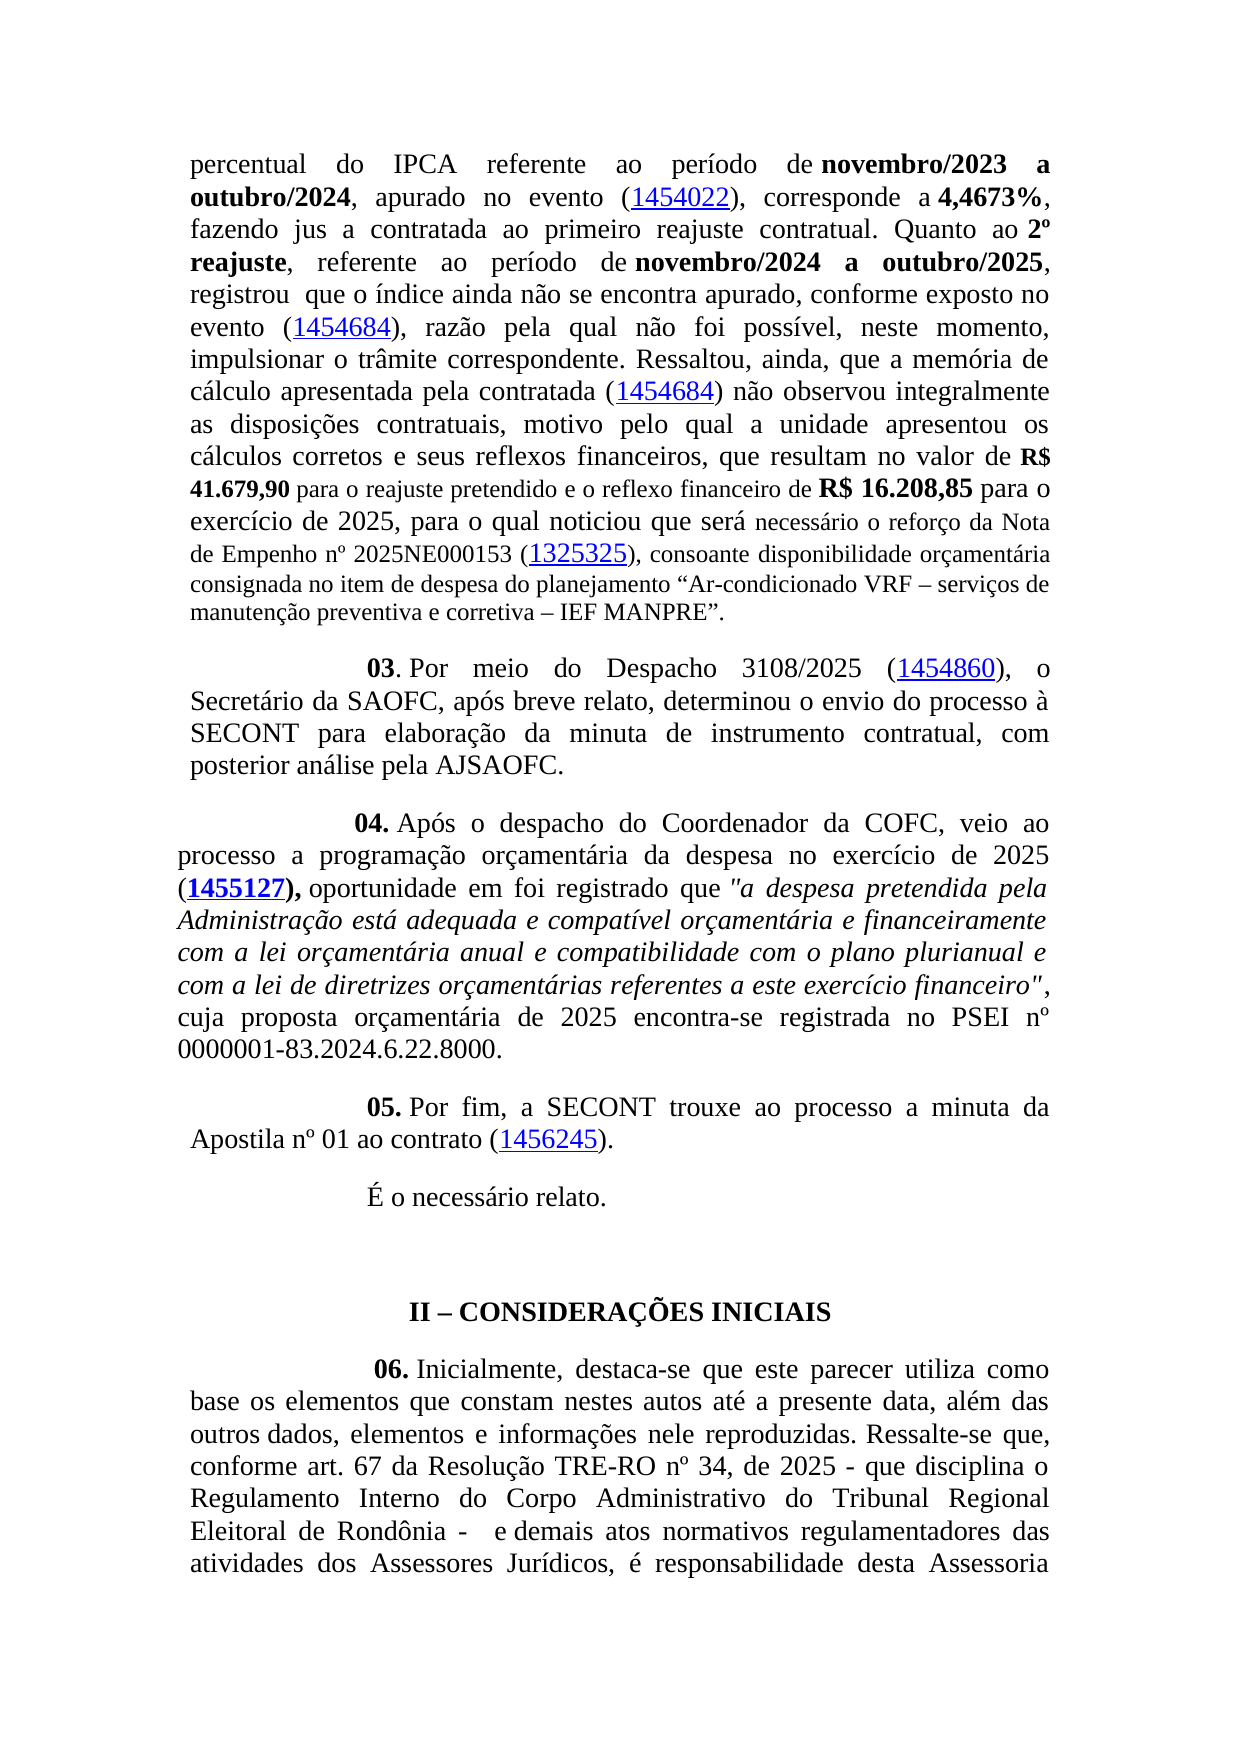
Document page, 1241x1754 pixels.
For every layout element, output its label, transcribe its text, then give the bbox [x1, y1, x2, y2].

text II – CONSIDERAÇÕES INICIAIS [190, 1294, 1051, 1327]
text É o necessário relato. [190, 1180, 1051, 1212]
text percentual do IPCA referente ao período de novembro/2023 a outubro/2024, apurado no evento (1454022), corresponde a 4,4673%, fazendo jus a contratada ao primeiro reajuste contratual. Quanto ao 2º reajuste, referente ao período de novembro/2024 a outubro/2025, registrou que o índice ainda não se encontra apurado, conforme exposto no evento (1454684), razão pela qual não foi possível, neste momento, impulsionar o trâmite correspondente. Ressaltou, ainda, que a memória de cálculo apresentada pela contratada (1454684) não observou integralmente as disposições contratuais, motivo pelo qual a unidade apresentou os cálculos corretos e seus reflexos financeiros, que resultam no valor de R$ 41.679,90 para o reajuste pretendido e o reflexo financeiro de R$ 16.208,85 para o exercício de 2025, para o qual noticiou que será necessário o reforço da Nota de Empenho nº 2025NE000153 (1325325), consoante disponibilidade orçamentária consignada no item de despesa do planejamento “Ar-condicionado VRF – serviços de manutenção preventiva e corretiva – IEF MANPRE”. [190, 148, 1051, 626]
text 06. Inicialmente, destaca-se que este parecer utiliza como base os elementos que constam nestes autos até a presente data, além das outros dados, elementos e informações nele reproduzidas. Ressalte-se que, conforme art. 67 da Resolução TRE-RO nº 34, de 2025 - que disciplina o Regulamento Interno do Corpo Administrativo do Tribunal Regional Eleitoral de Rondônia - e demais atos normativos regulamentadores das atividades dos Assessores Jurídicos, é responsabilidade desta Assessoria [190, 1352, 1051, 1579]
text 03. Por meio do Despacho 3108/2025 (1454860), o Secretário da SAOFC, após breve relato, determinou o envio do processo à SECONT para elaboração da minuta de instrumento contratual, com posterior análise pela AJSAOFC. [190, 651, 1051, 781]
text 04. Após o despacho do Coordenador da COFC, veio ao processo a programação orçamentária da despesa no exercício de 2025 (1455127), oportunidade em foi registrado que "a despesa pretendida pela Administração está adequada e compatível orçamentária e financeiramente com a lei orçamentária anual e compatibilidade com o plano plurianual e com a lei de diretrizes orçamentárias referentes a este exercício financeiro", cuja proposta orçamentária de 2025 encontra-se registrada no PSEI nº 0000001-83.2024.6.22.8000. [177, 806, 1051, 1065]
text 05. Por fim, a SECONT trouxe ao processo a minuta da Apostila nº 01 ao contrato (1456245). [190, 1090, 1051, 1155]
